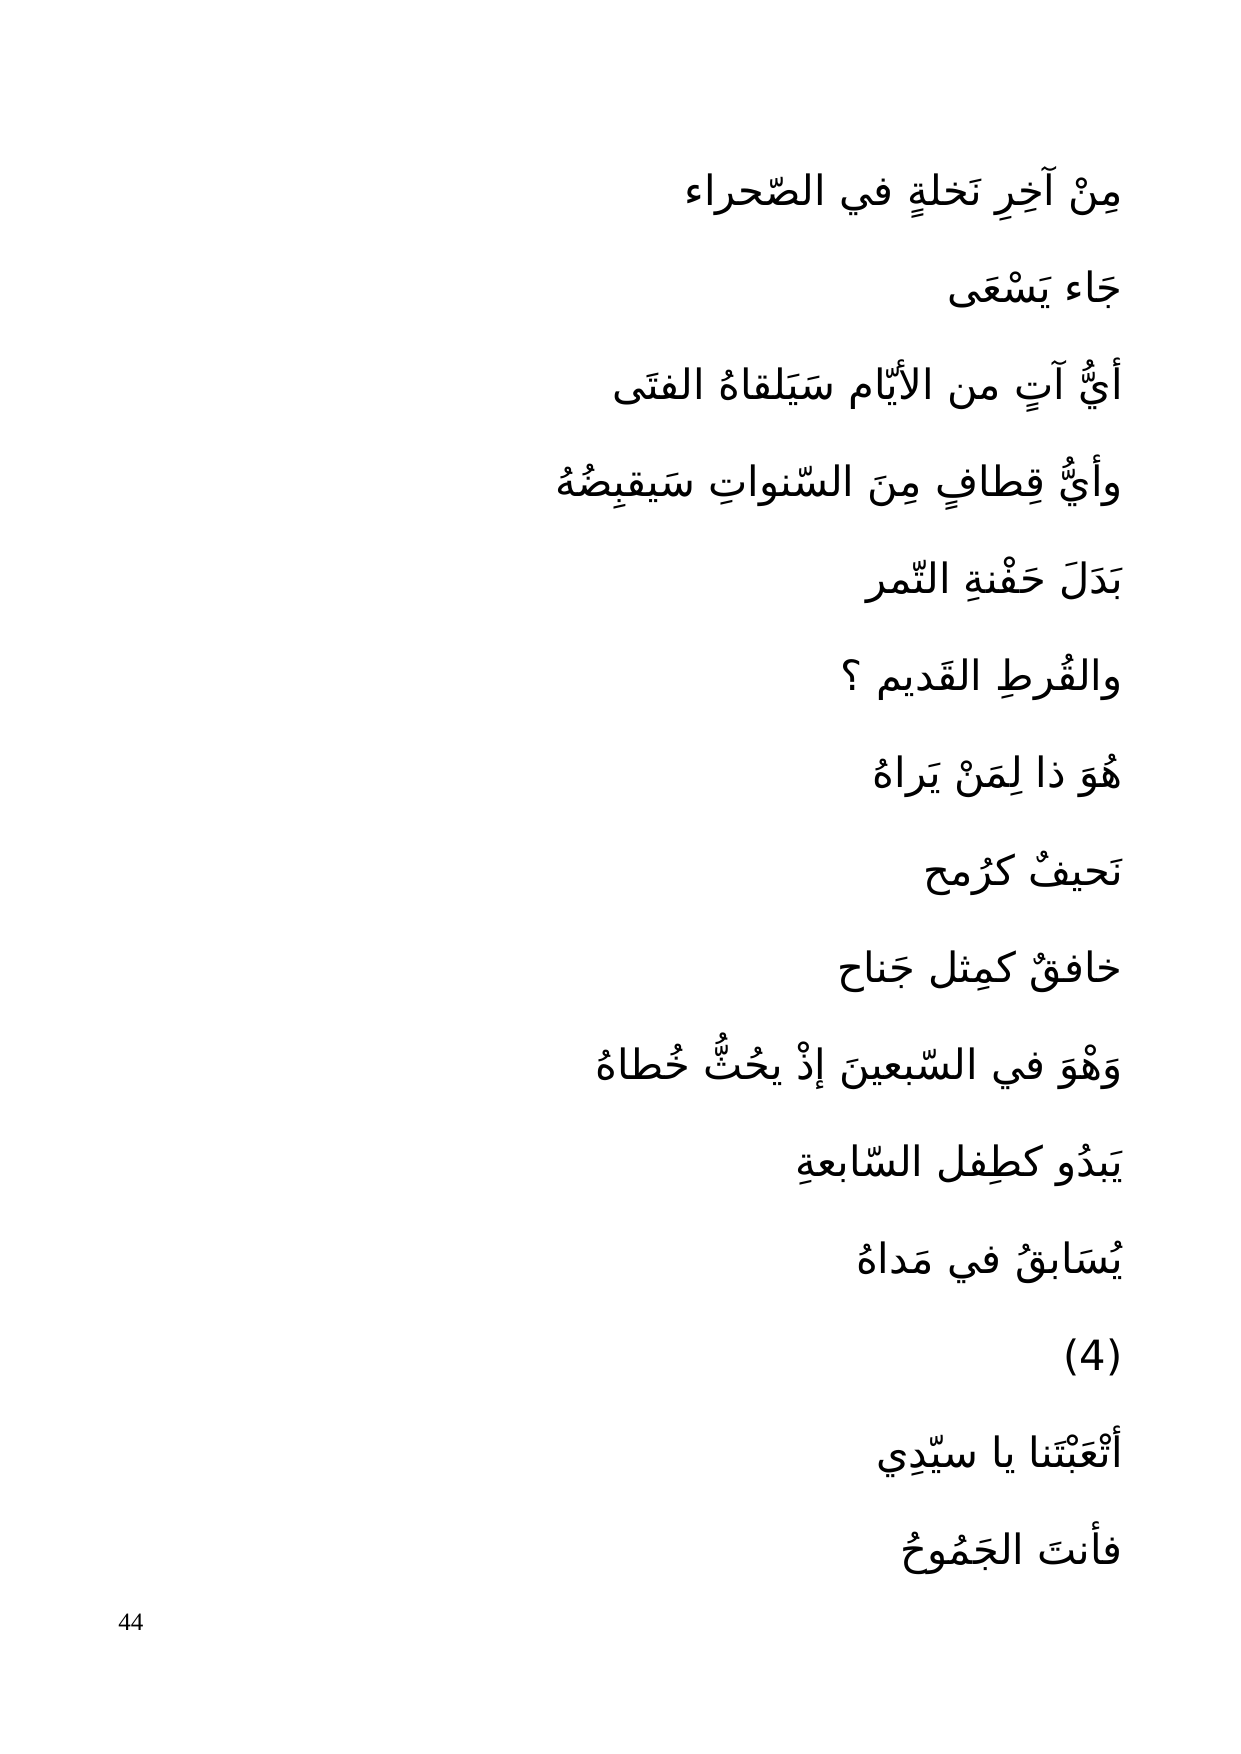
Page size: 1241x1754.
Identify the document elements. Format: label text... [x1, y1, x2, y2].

text نَحيفٌ كرُمح [118, 846, 1122, 895]
text بَدَلَ حَفْنةِ التّمر [118, 555, 1122, 603]
text وأيُّ قِطافٍ مِنَ السّنواتِ سَيقبِضُهُ [118, 458, 1122, 506]
text فأنتَ الجَمُوحُ [118, 1526, 1122, 1574]
text (4) [118, 1332, 1122, 1380]
text خافقٌ كمِثل جَناح [118, 943, 1122, 992]
text هُوَ ذا لِمَنْ يَراهُ [118, 749, 1122, 798]
text والقُرطِ القَديم ؟ [118, 652, 1122, 701]
text مِنْ آخِرِ نَخلةٍ في الصّحراء [118, 167, 1122, 215]
text يُسَابقُ في مَداهُ [118, 1234, 1122, 1283]
text وَهْوَ في السّبعينَ إذْ يحُثُّ خُطاهُ [118, 1040, 1122, 1089]
text أتْعَبْتَنا يا سيّدِي [118, 1429, 1122, 1477]
text يَبدُو كطِفل السّابعةِ [118, 1137, 1122, 1186]
text جَاء يَسْعَى [118, 264, 1122, 312]
text أيُّ آتٍ من الأيّام سَيَلقاهُ الفتَى [118, 361, 1122, 409]
